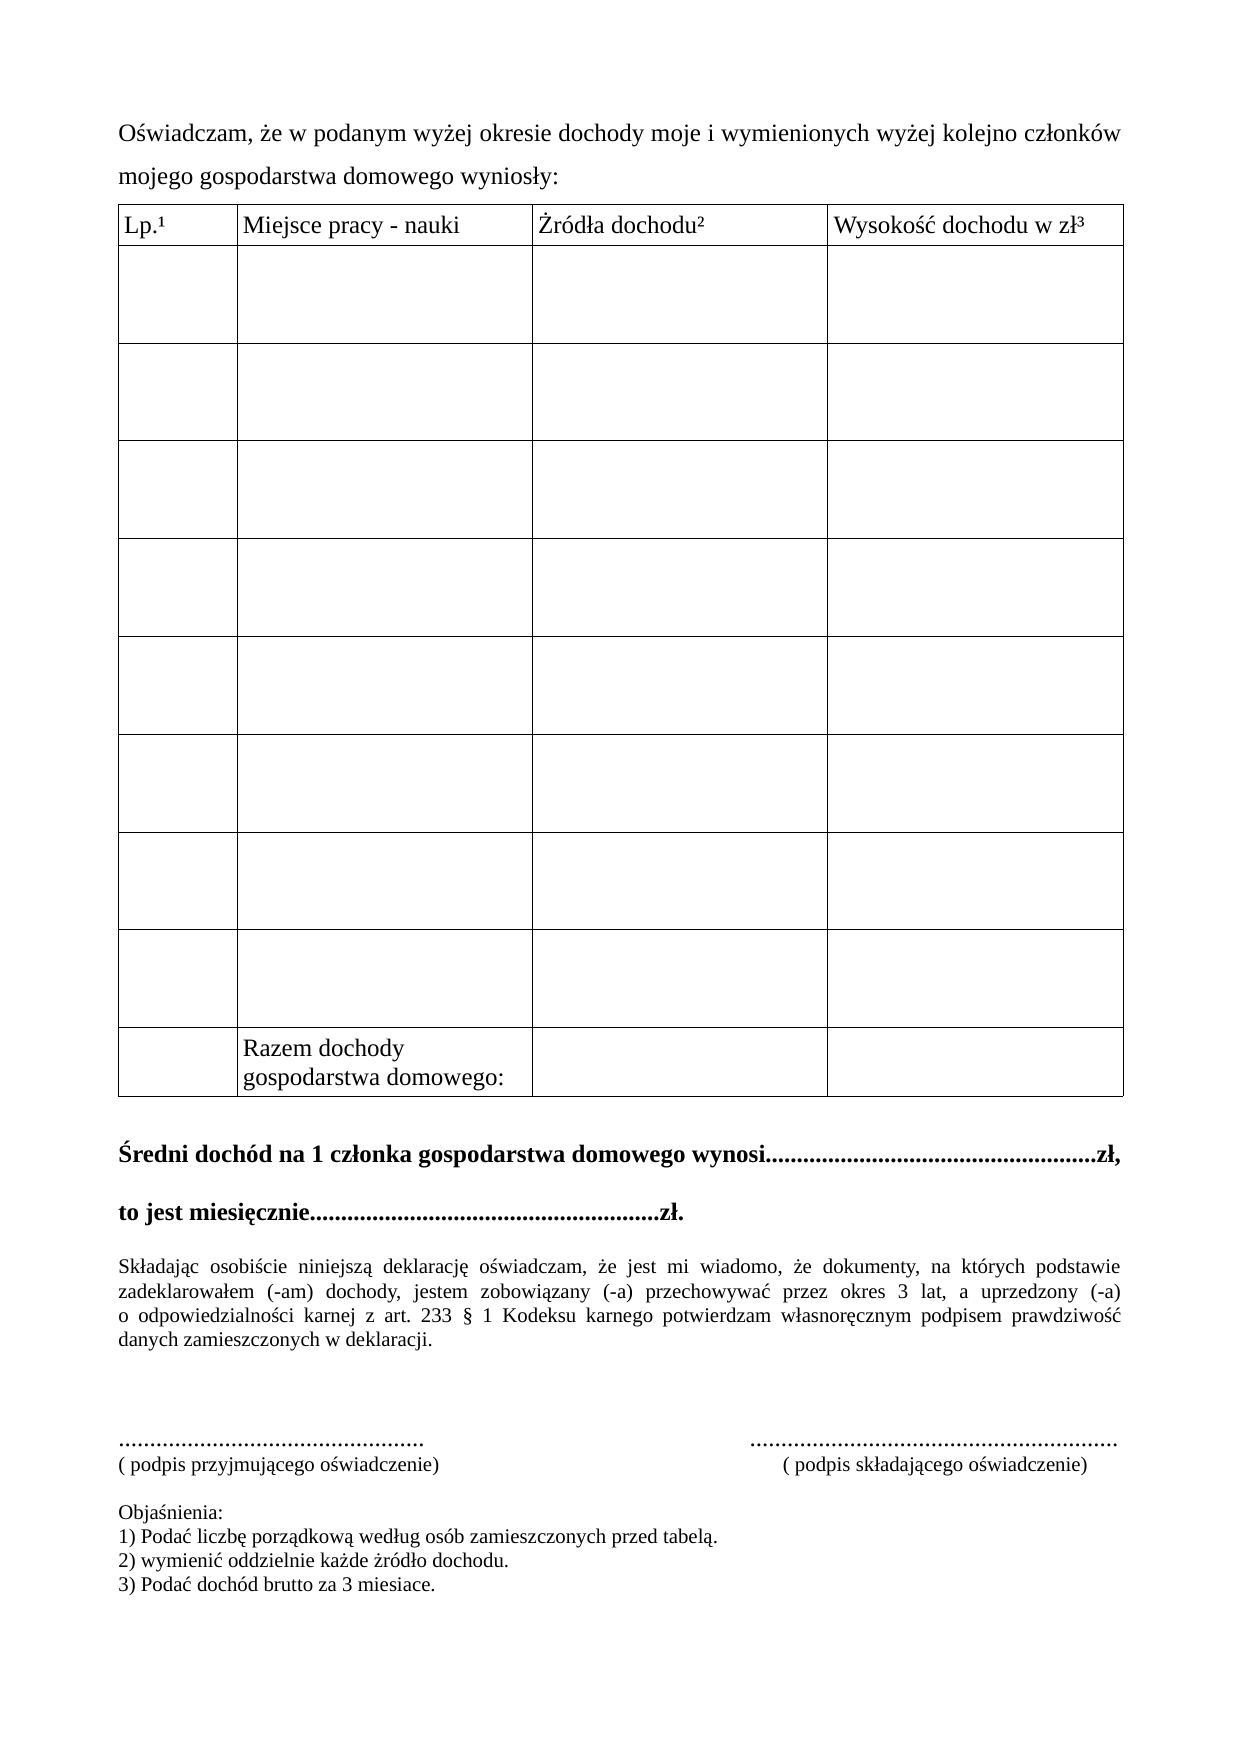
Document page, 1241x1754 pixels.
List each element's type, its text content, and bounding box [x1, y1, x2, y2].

table_cell [828, 1028, 1123, 1096]
table_cell [828, 246, 1123, 342]
text ( podpis przyjmującego oświadczenie) ( podpis składającego oświadczenie) [118, 1452, 1122, 1476]
text Objaśnienia: [118, 1500, 1122, 1524]
table_cell [119, 441, 237, 538]
table_header Lp.¹ [119, 205, 237, 245]
table_cell [238, 637, 532, 734]
table_cell [828, 833, 1123, 929]
table_cell [533, 441, 827, 538]
table_cell [238, 735, 532, 832]
table_cell [238, 930, 532, 1027]
table_cell [533, 930, 827, 1027]
table_cell [119, 1028, 237, 1096]
table_cell [238, 441, 532, 538]
text 1) Podać liczbę porządkową według osób zamieszczonych przed tabelą. [118, 1524, 1122, 1548]
table_cell [238, 539, 532, 636]
table_cell [533, 246, 827, 342]
table_cell [828, 539, 1123, 636]
table_cell [533, 1028, 827, 1096]
table_cell [533, 735, 827, 832]
table_header Miejsce pracy - nauki [238, 205, 532, 245]
table_cell [119, 833, 237, 929]
table_cell [828, 637, 1123, 734]
table_cell Razem dochody gospodarstwa domowego: [238, 1028, 532, 1096]
table_cell [238, 246, 532, 342]
text ................................................. ........................................................... [118, 1423, 1122, 1452]
table_header Żródła dochodu² [533, 205, 827, 245]
text Oświadczam, że w podanym wyżej okresie dochody moje i wymienionych wyżej kolejno członków mojego gospodarstwa domowego wyniosły: [118, 118, 1122, 190]
table_cell [238, 344, 532, 440]
table_cell [119, 246, 237, 342]
text 3) Podać dochód brutto za 3 miesiace. [118, 1572, 1122, 1596]
text 2) wymienić oddzielnie każde żródło dochodu. [118, 1548, 1122, 1572]
table_cell [119, 735, 237, 832]
text Średni dochód na 1 członka gospodarstwa domowego wynosi.....................................................zł, [118, 1139, 1122, 1168]
table_cell [119, 637, 237, 734]
text Składając osobiście niniejszą deklarację oświadczam, że jest mi wiadomo, że dokumenty, na których podstawie zadeklarowałem (-am) dochody, jestem zobowiązany (-a) przechowywać przez okres 3 lat, a uprzedzony (-a) o odpowiedzialności karnej z art. 233 § 1 Kodeksu karnego potwierdzam własnoręcznym podpisem prawdziwość danych zamieszczonych w deklaracji. [118, 1254, 1122, 1351]
table_cell [533, 833, 827, 929]
table_cell [828, 441, 1123, 538]
table_cell [828, 930, 1123, 1027]
table_header Wysokość dochodu w zł³ [828, 205, 1123, 245]
table_cell [533, 539, 827, 636]
table_cell [828, 735, 1123, 832]
table_cell [119, 930, 237, 1027]
table_cell [828, 344, 1123, 440]
table_cell [238, 833, 532, 929]
table_cell [119, 344, 237, 440]
table_cell [119, 539, 237, 636]
table_cell [533, 637, 827, 734]
text to jest miesięcznie........................................................zł. [118, 1197, 1122, 1226]
table_cell [533, 344, 827, 440]
